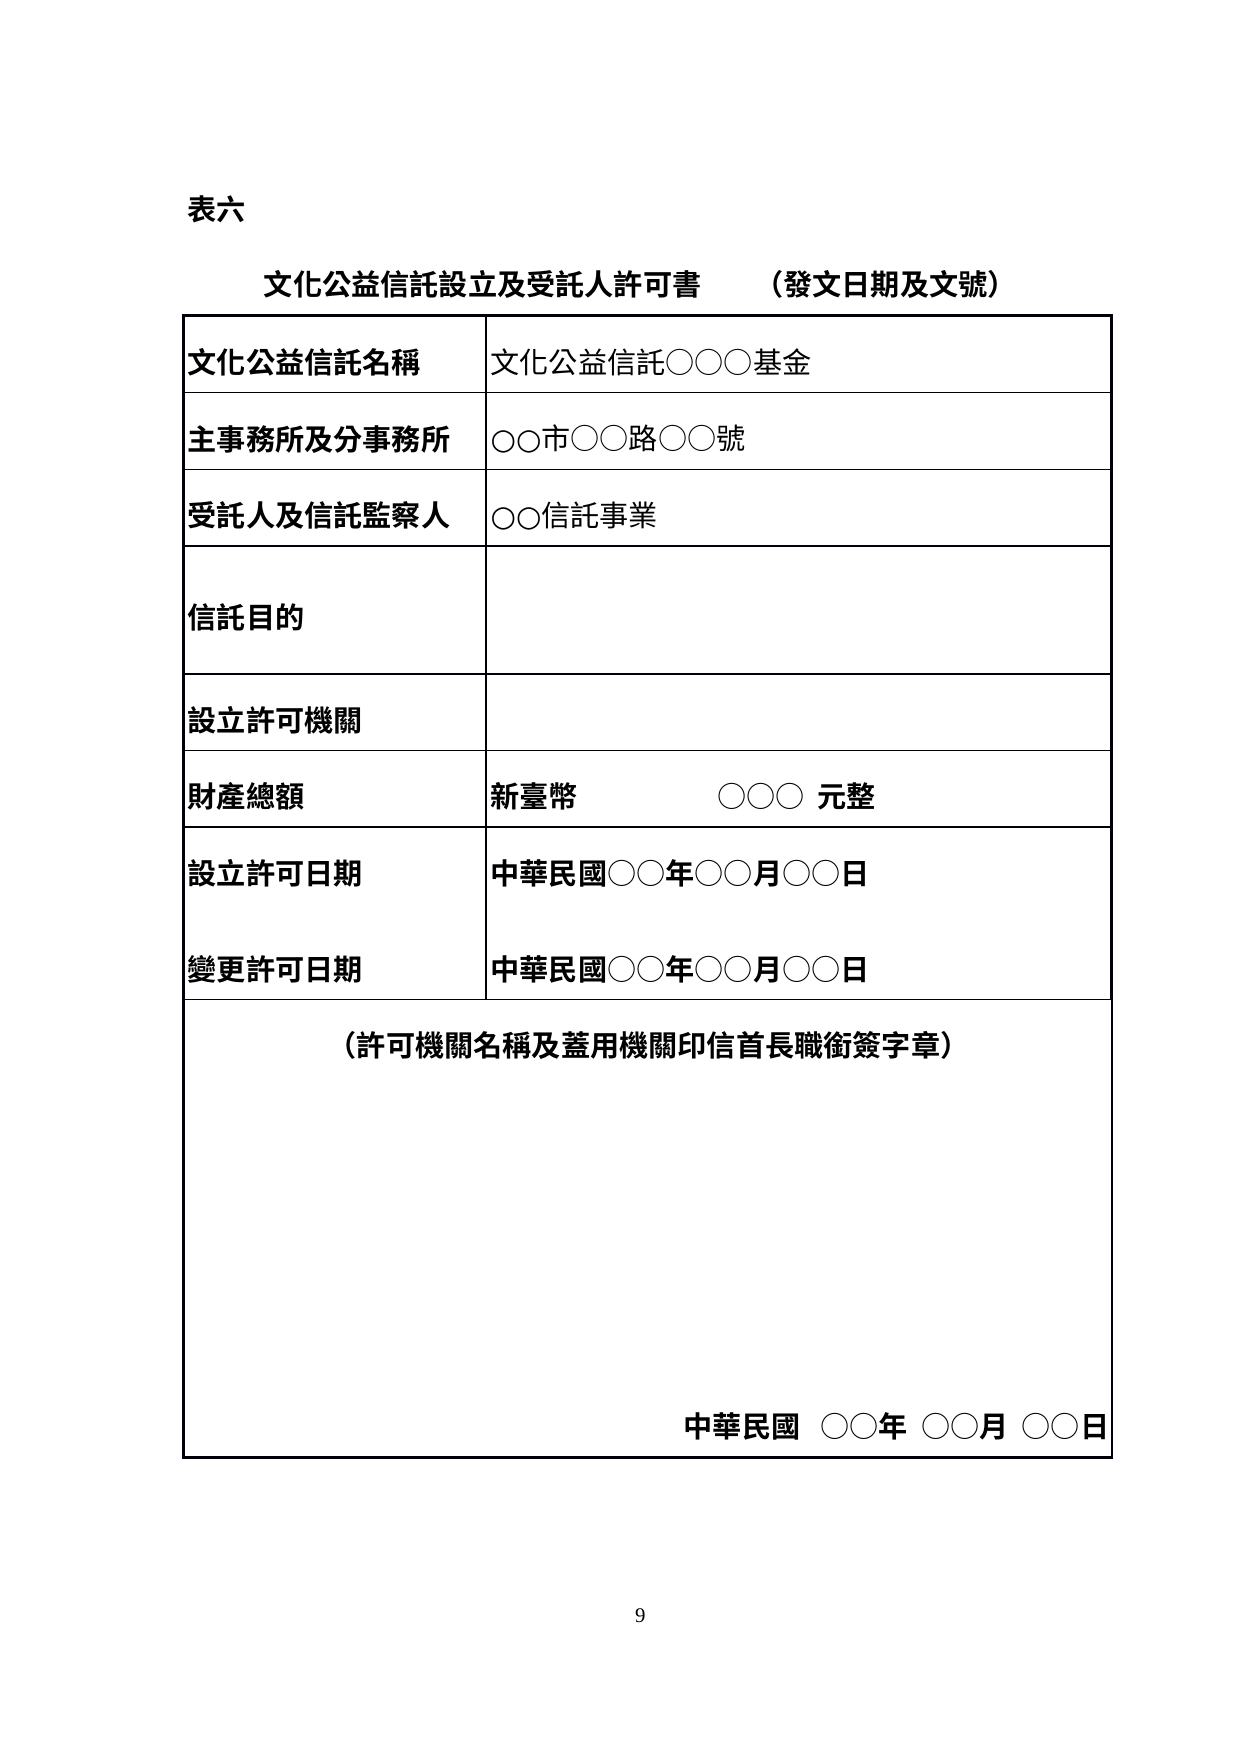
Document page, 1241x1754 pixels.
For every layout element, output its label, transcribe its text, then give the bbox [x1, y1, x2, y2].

table_cell ○○市○○路○○號 [487, 393, 1110, 468]
table_cell [487, 675, 1110, 749]
table_header 文化公益信託名稱 [185, 317, 485, 392]
table_header 文化公益信託○○○基金 [487, 317, 1110, 392]
table_cell ○○信託事業 [487, 470, 1110, 545]
table_cell （許可機關名稱及蓋用機關印信首長職銜簽字章） 中華民國 ○○年 ○○月 ○○日 [185, 1000, 1111, 1456]
text 文化公益信託設立及受託人許可書 （發文日期及文號） [187, 239, 1093, 314]
table_cell 受託人及信託監察人 [185, 470, 485, 545]
table_cell 信託目的 [185, 547, 485, 673]
table_cell 設立許可日期 變更許可日期 [185, 828, 485, 999]
table_cell 設立許可機關 [185, 675, 485, 749]
subtitle 表六 [187, 164, 1093, 239]
table_cell 新臺幣 ○○○ 元整 [487, 751, 1110, 826]
table_cell 中華民國○○年○○月○○日 中華民國○○年○○月○○日 [487, 828, 1110, 999]
table_cell 主事務所及分事務所 [185, 393, 485, 468]
table_cell [487, 547, 1110, 673]
table_cell 財產總額 [185, 751, 485, 826]
